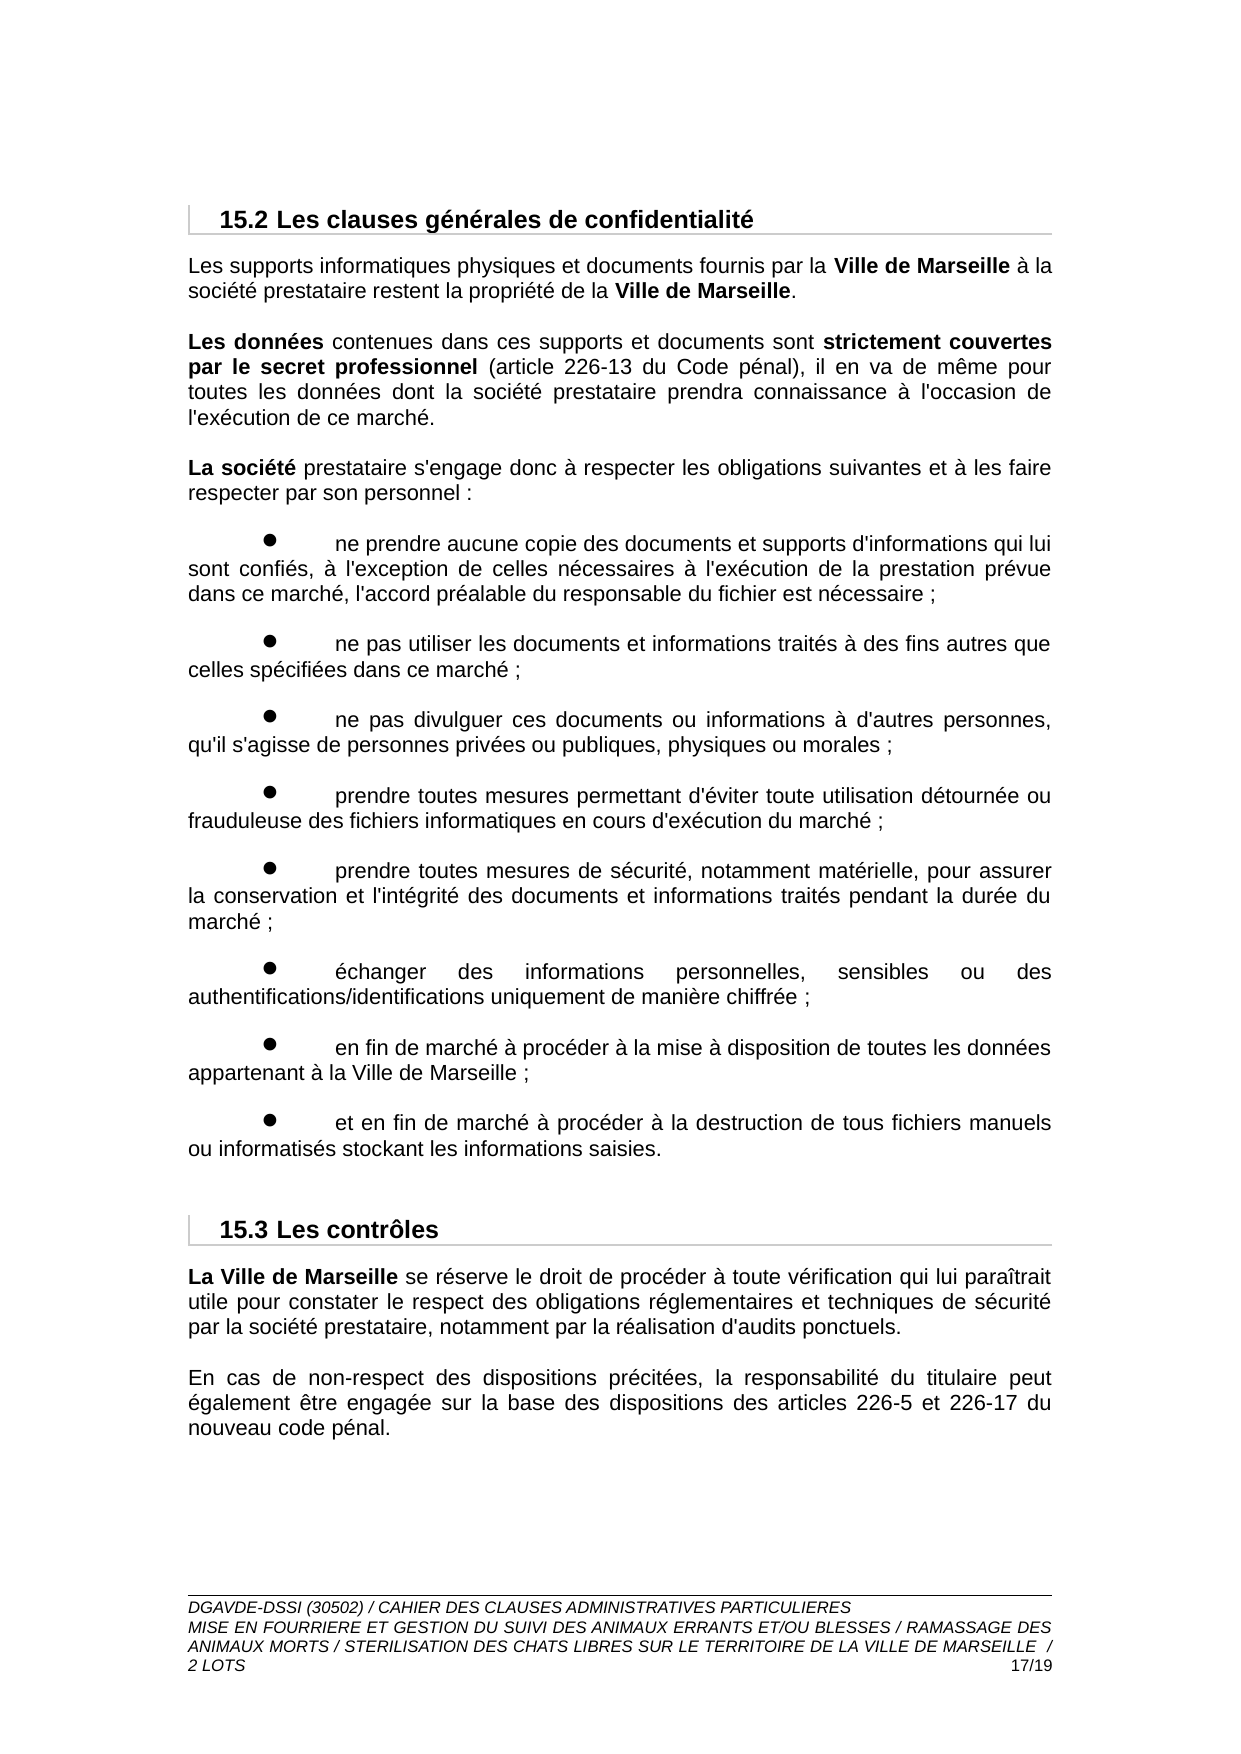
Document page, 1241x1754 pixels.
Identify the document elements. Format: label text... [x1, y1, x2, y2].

subtitle Les clauses générales de confidentialité [188, 204, 1052, 233]
text Les supports informatiques physiques et documents fournis par la Ville de Marseille à la société prestataire restent la propriété de la Ville de Marseille. [188, 253, 1052, 303]
text La Ville de Marseille se réserve le droit de procéder à toute vérification qui lui paraîtrait utile pour constater le respect des obligations réglementaires et techniques de sécurité par la société prestataire, notamment par la réalisation d'audits ponctuels. [188, 1264, 1052, 1339]
list prendre toutes mesures de sécurité, notamment matérielle, pour assurer la conservation et l'intégrité des documents et informations traités pendant la durée du marché ; [188, 858, 1052, 934]
list prendre toutes mesures permettant d'éviter toute utilisation détournée ou frauduleuse des fichiers informatiques en cours d'exécution du marché ; [188, 782, 1052, 833]
text Les données contenues dans ces supports et documents sont strictement couvertes par le secret professionnel (article 226-13 du Code pénal), il en va de même pour toutes les données dont la société prestataire prendra connaissance à l'occasion de l'exécution de ce marché. [188, 329, 1052, 429]
list et en fin de marché à procéder à la destruction de tous fichiers manuels ou informatisés stockant les informations saisies. [188, 1110, 1052, 1161]
list en fin de marché à procéder à la mise à disposition de toutes les données appartenant à la Ville de Marseille ; [188, 1034, 1052, 1085]
text En cas de non-respect des dispositions précitées, la responsabilité du titulaire peut également être engagée sur la base des dispositions des articles 226-5 et 226-17 du nouveau code pénal. [188, 1365, 1052, 1440]
list ne pas utiliser les documents et informations traités à des fins autres que celles spécifiées dans ce marché ; [188, 631, 1052, 682]
list échanger des informations personnelles, sensibles ou des authentifications/identifications uniquement de manière chiffrée ; [188, 959, 1052, 1009]
text La société prestataire s'engage donc à respecter les obligations suivantes et à les faire respecter par son personnel : [188, 455, 1052, 505]
list ne pas divulguer ces documents ou informations à d'autres personnes, qu'il s'agisse de personnes privées ou publiques, physiques ou morales ; [188, 707, 1052, 757]
subtitle Les contrôles [190, 1215, 1052, 1244]
list ne prendre aucune copie des documents et supports d'informations qui lui sont confiés, à l'exception de celles nécessaires à l'exécution de la prestation prévue dans ce marché, l'accord préalable du responsable du fichier est nécessaire ; [188, 530, 1052, 606]
